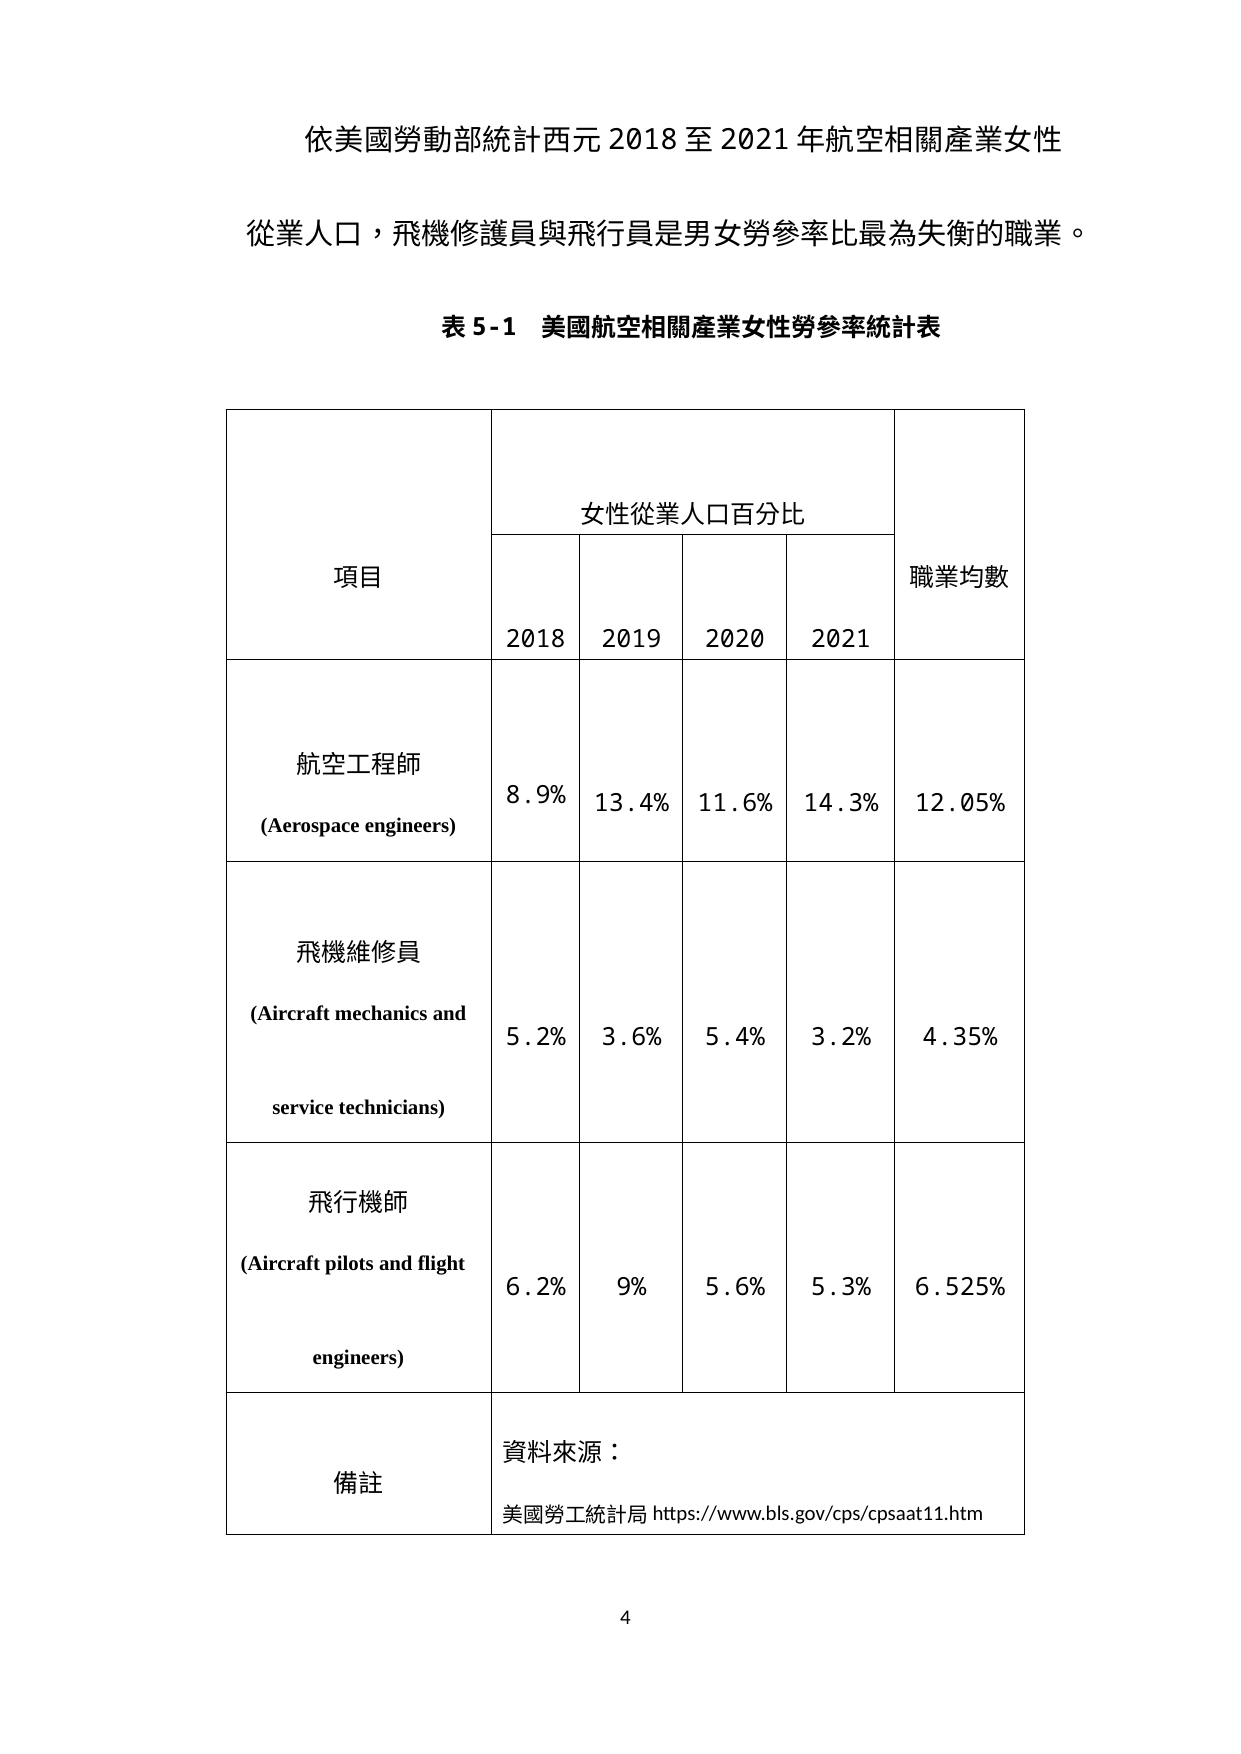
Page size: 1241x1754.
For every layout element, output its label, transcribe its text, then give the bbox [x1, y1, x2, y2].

table_cell 5.2% [492, 862, 579, 1142]
table_cell 8.9% [492, 660, 579, 861]
table_cell 4.35% [895, 862, 1024, 1142]
table_cell 5.6% [683, 1143, 786, 1392]
table_cell 備註 [227, 1393, 491, 1534]
table_header 職業均數 [895, 410, 1024, 659]
table_cell 3.2% [787, 862, 894, 1142]
table_cell 6.2% [492, 1143, 579, 1392]
table_header 女性從業人口百分比 [492, 410, 894, 534]
table_cell 3.6% [580, 862, 682, 1142]
table_cell 6.525% [895, 1143, 1024, 1392]
table_cell 2021 [787, 535, 894, 659]
table_cell 2018 [492, 535, 579, 659]
table_cell 2019 [580, 535, 682, 659]
table_cell 2020 [683, 535, 786, 659]
text 依美國勞動部統計西元2018至2021年航空相關產業女性從業人口，飛機修護員與飛行員是男女勞參率比最為失衡的職業。 [246, 96, 1063, 252]
table_cell 12.05% [895, 660, 1024, 861]
text 表5-1 美國航空相關產業女性勞參率統計表 [187, 284, 1063, 346]
table_cell 航空工程師 (Aerospace engineers) [227, 660, 491, 861]
table_cell 13.4% [580, 660, 682, 861]
table_cell 5.4% [683, 862, 786, 1142]
table_cell 5.3% [787, 1143, 894, 1392]
table_cell 9% [580, 1143, 682, 1392]
table_cell 飛機維修員 (Aircraft mechanics and service technicians) [227, 862, 491, 1142]
table_cell 14.3% [787, 660, 894, 861]
table_cell 飛行機師 (Aircraft pilots and flight engineers) [227, 1143, 491, 1392]
table_cell 資料來源： 美國勞工統計局https://www.bls.gov/cps/cpsaat11.htm [492, 1393, 1024, 1534]
table_header 項目 [227, 410, 491, 659]
table_cell 11.6% [683, 660, 786, 861]
